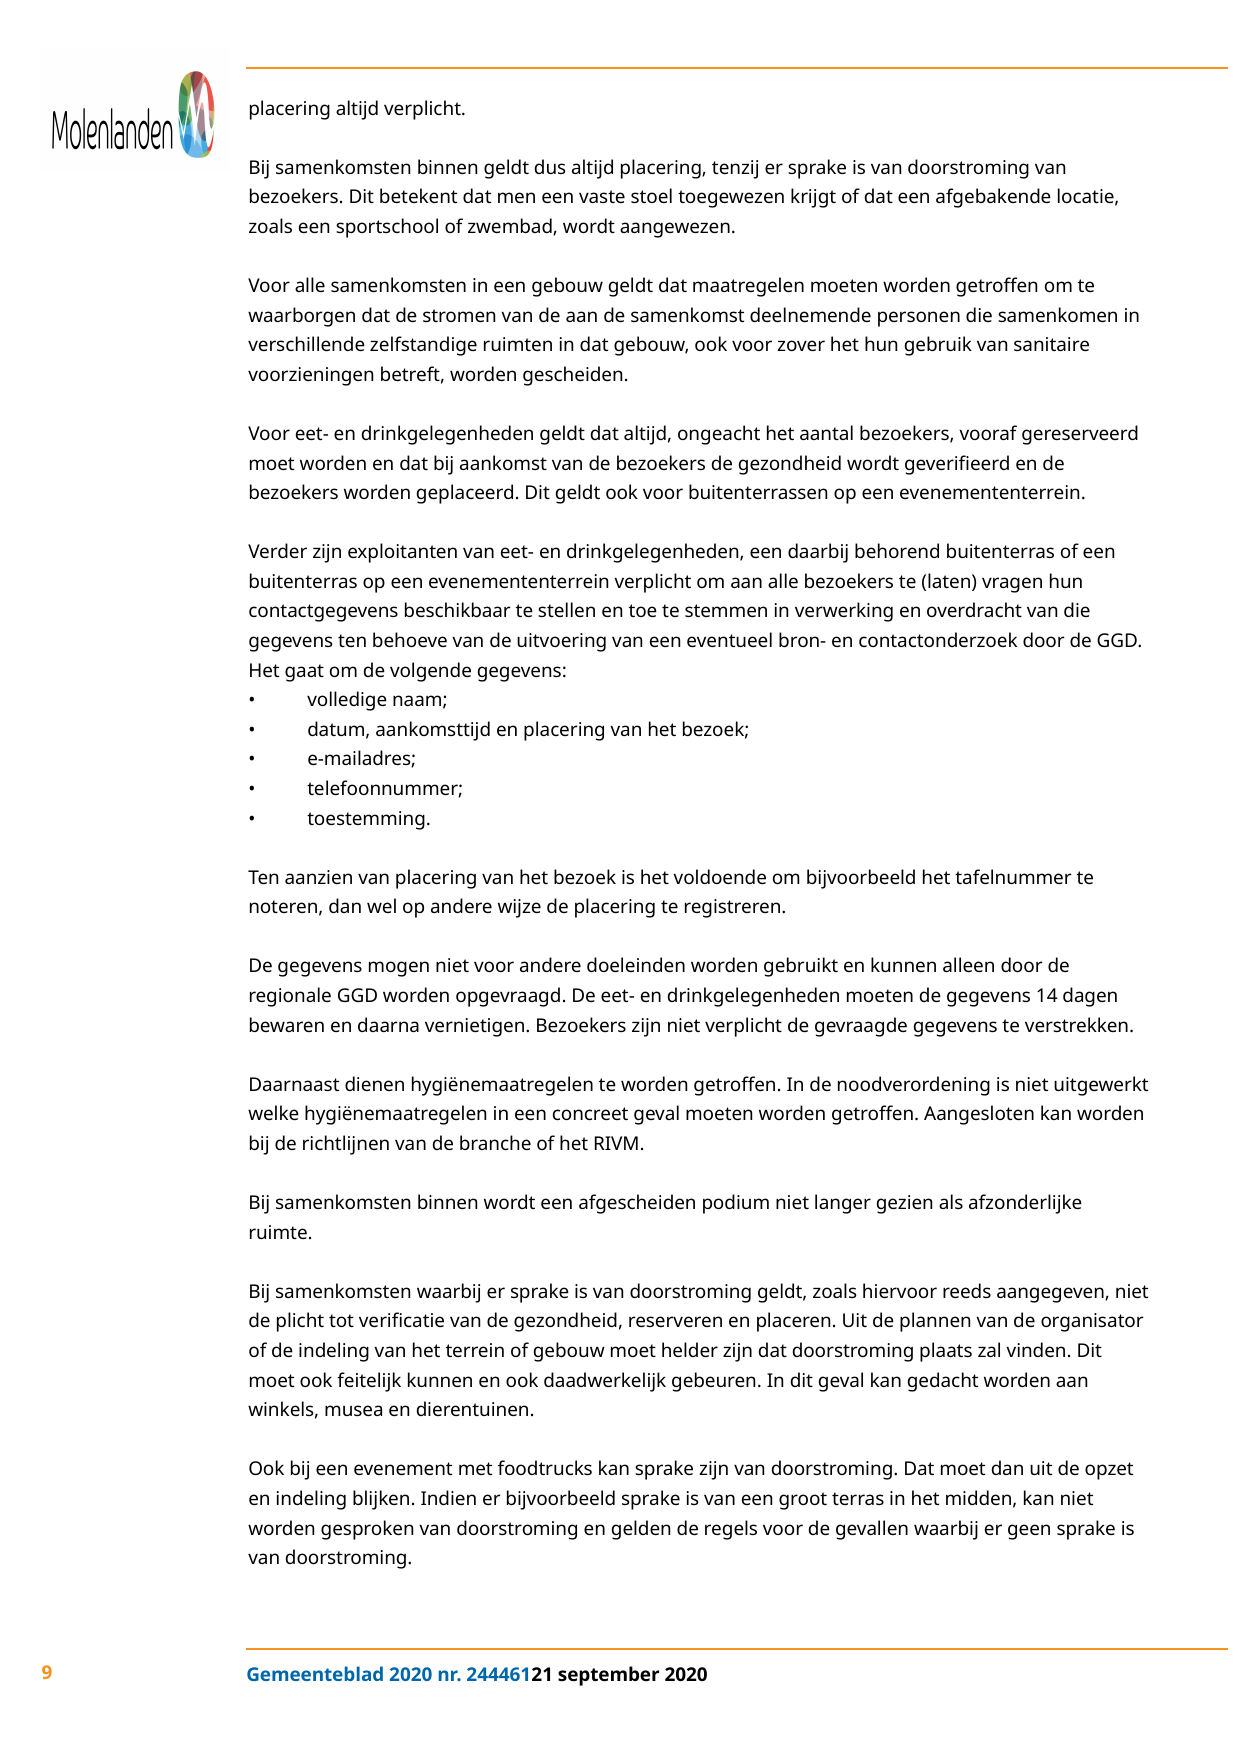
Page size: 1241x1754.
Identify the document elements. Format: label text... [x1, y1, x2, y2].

text Daarnaast dienen hygiënemaatregelen te worden getroffen. In de noodverordening is niet uitgewerkt welke hygiënemaatregelen in een concreet geval moeten worden getroffen. Aangesloten kan worden bij de richtlijnen van de branche of het RIVM. [248, 1071, 1152, 1156]
text Ook bij een evenement met foodtrucks kan sprake zijn van doorstroming. Dat moet dan uit de opzet en indeling blijken. Indien er bijvoorbeeld sprake is van een groot terras in het midden, kan niet worden gesproken van doorstroming en gelden de regels voor de gevallen waarbij er geen sprake is van doorstroming. [248, 1456, 1152, 1570]
text Verder zijn exploitanten van eet- en drinkgelegenheden, een daarbij behorend buitenterras of een buitenterras op een evenemententerrein verplicht om aan alle bezoekers te (laten) vragen hun contactgegevens beschikbaar te stellen en toe te stemmen in verwerking en overdracht van die gegevens ten behoeve van de uitvoering van een eventueel bron- en contactonderzoek door de GGD. Het gaat om de volgende gegevens: [248, 538, 1152, 683]
text Bij samenkomsten waarbij er sprake is van doorstroming geldt, zoals hiervoor reeds aangegeven, niet de plicht tot verificatie van de gezondheid, reserveren en placeren. Uit de plannen van de organisator of de indeling van het terrein of gebouw moet helder zijn dat doorstroming plaats zal vinden. Dit moet ook feitelijk kunnen en ook daadwerkelijk gebeuren. In dit geval kan gedacht worden aan winkels, musea en dierentuinen. [248, 1278, 1152, 1422]
list toestemming. [248, 805, 1152, 831]
list volledige naam; [248, 686, 1152, 712]
text Voor eet- en drinkgelegenheden geldt dat altijd, ongeacht het aantal bezoekers, vooraf gereserveerd moet worden en dat bij aankomst van de bezoekers de gezondheid wordt geverifieerd en de bezoekers worden geplaceerd. Dit geldt ook voor buitenterrassen op een evenemententerrein. [248, 420, 1152, 505]
list telefoonnummer; [248, 775, 1152, 801]
text Ten aanzien van placering van het bezoek is het voldoende om bijvoorbeeld het tafelnummer te noteren, dan wel op andere wijze de placering te registreren. [248, 864, 1152, 919]
picture [41, 47, 231, 172]
text Voor alle samenkomsten in een gebouw geldt dat maatregelen moeten worden getroffen om te waarborgen dat de stromen van de aan de samenkomst deelnemende personen die samenkomen in verschillende zelfstandige ruimten in dat gebouw, ook voor zover het hun gebruik van sanitaire voorzieningen betreft, worden gescheiden. [248, 272, 1152, 387]
list datum, aankomsttijd en placering van het bezoek; [248, 716, 1152, 742]
list e-mailadres; [248, 746, 1152, 771]
text Bij samenkomsten binnen wordt een afgescheiden podium niet langer gezien als afzonderlijke ruimte. [248, 1189, 1152, 1245]
text placering altijd verplicht. [248, 95, 1152, 121]
text Bij samenkomsten binnen geldt dus altijd placering, tenzij er sprake is van doorstroming van bezoekers. Dit betekent dat men een vaste stoel toegewezen krijgt of dat een afgebakende locatie, zoals een sportschool of zwembad, wordt aangewezen. [248, 154, 1152, 239]
text De gegevens mogen niet voor andere doeleinden worden gebruikt en kunnen alleen door de regionale GGD worden opgevraagd. De eet- en drinkgelegenheden moeten de gegevens 14 dagen bewaren en daarna vernietigen. Bezoekers zijn niet verplicht de gevraagde gegevens te verstrekken. [248, 953, 1152, 1038]
